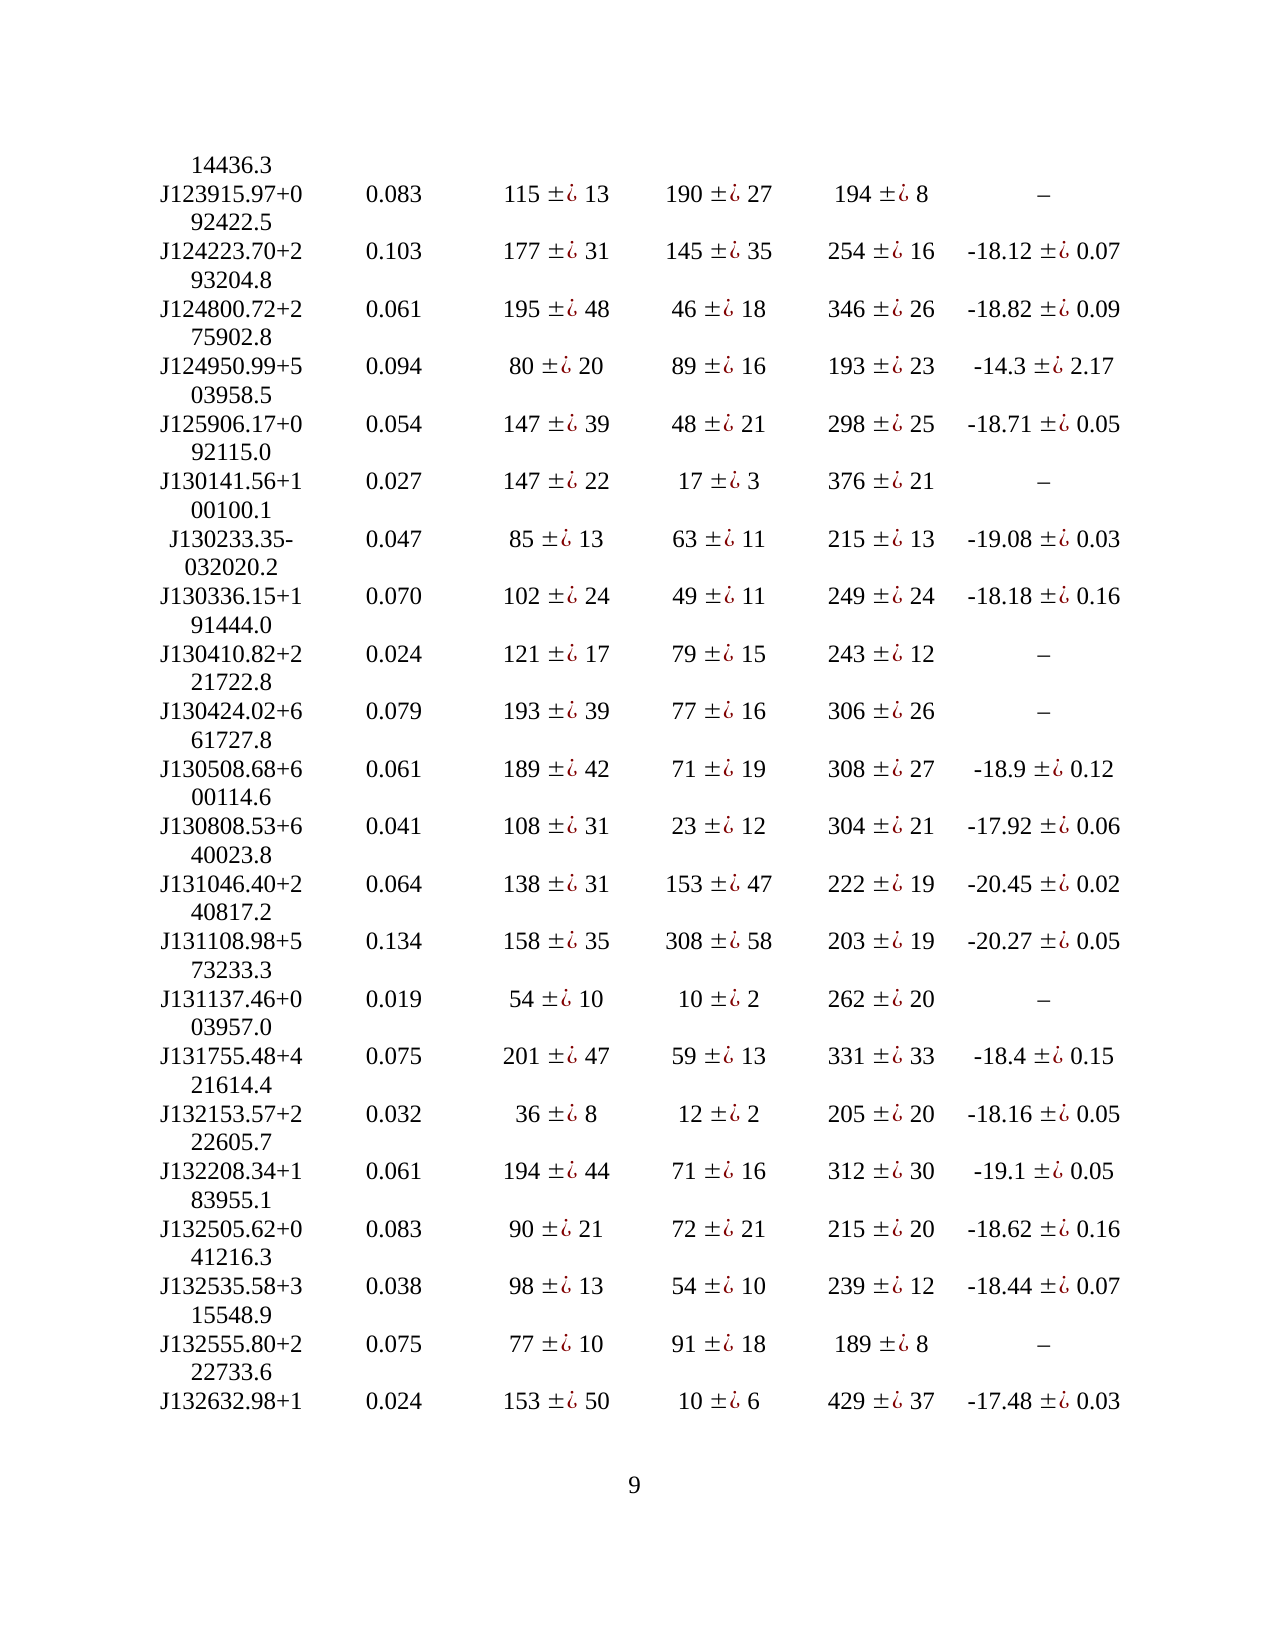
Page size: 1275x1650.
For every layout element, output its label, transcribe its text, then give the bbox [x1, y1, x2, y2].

table_cell J130808.53+640023.8 [150, 811, 312, 869]
table_cell J123915.97+092422.5 [150, 179, 312, 236]
table_cell 0.094 [313, 351, 475, 409]
table_cell [963, 150, 1125, 179]
table_cell – [963, 179, 1125, 236]
table_cell 72 21 [638, 1214, 800, 1271]
table_cell 14436.3 [150, 150, 312, 179]
table_cell 190 27 [638, 179, 800, 236]
table_cell 91 18 [638, 1329, 800, 1386]
table_cell J132153.57+222605.7 [150, 1099, 312, 1156]
table_cell 108 31 [475, 811, 637, 869]
table_cell 331 33 [800, 1041, 962, 1099]
table_cell 194 8 [800, 179, 962, 236]
table_cell 189 42 [475, 754, 637, 811]
table_cell 429 37 [800, 1386, 962, 1415]
table_cell 63 11 [638, 524, 800, 581]
table_cell 0.054 [313, 409, 475, 466]
table_cell J130336.15+191444.0 [150, 581, 312, 639]
table_cell -18.4 0.15 [963, 1041, 1125, 1099]
table_cell 147 39 [475, 409, 637, 466]
table_cell -18.16 0.05 [963, 1099, 1125, 1156]
table_cell 308 58 [638, 926, 800, 984]
table_cell 36 8 [475, 1099, 637, 1156]
table_cell 0.083 [313, 179, 475, 236]
table_cell 17 3 [638, 466, 800, 524]
table_cell J125906.17+092115.0 [150, 409, 312, 466]
table_cell 262 20 [800, 984, 962, 1041]
table_cell 0.038 [313, 1271, 475, 1329]
table_cell 201 47 [475, 1041, 637, 1099]
table_cell 121 17 [475, 639, 637, 696]
table_cell 145 35 [638, 236, 800, 294]
table_cell 0.083 [313, 1214, 475, 1271]
table_cell 0.024 [313, 1386, 475, 1415]
table_cell J132555.80+222733.6 [150, 1329, 312, 1386]
table_cell 54 10 [475, 984, 637, 1041]
table_cell – [963, 1329, 1125, 1386]
table_cell 0.075 [313, 1041, 475, 1099]
table_cell J130424.02+661727.8 [150, 696, 312, 754]
table_cell -17.92 0.06 [963, 811, 1125, 869]
table_cell 77 16 [638, 696, 800, 754]
table_cell 49 11 [638, 581, 800, 639]
table_cell 12 2 [638, 1099, 800, 1156]
table_cell 59 13 [638, 1041, 800, 1099]
table_cell 0.064 [313, 869, 475, 926]
table_cell 147 22 [475, 466, 637, 524]
table_cell – [963, 696, 1125, 754]
table_cell 0.041 [313, 811, 475, 869]
table_cell J130508.68+600114.6 [150, 754, 312, 811]
table_cell 23 12 [638, 811, 800, 869]
table_cell 0.061 [313, 1156, 475, 1214]
table_cell -14.3 2.17 [963, 351, 1125, 409]
table_cell 306 26 [800, 696, 962, 754]
table_cell J130141.56+100100.1 [150, 466, 312, 524]
table_cell -19.1 0.05 [963, 1156, 1125, 1214]
table_cell 79 15 [638, 639, 800, 696]
table_cell -18.71 0.05 [963, 409, 1125, 466]
table_cell 215 13 [800, 524, 962, 581]
table_cell 10 6 [638, 1386, 800, 1415]
table_cell J131108.98+573233.3 [150, 926, 312, 984]
table_cell 46 18 [638, 294, 800, 351]
table_cell 80 20 [475, 351, 637, 409]
table_cell 153 47 [638, 869, 800, 926]
table_cell [800, 150, 962, 179]
table_cell J130410.82+221722.8 [150, 639, 312, 696]
table_cell 189 8 [800, 1329, 962, 1386]
table_cell 193 23 [800, 351, 962, 409]
table_cell J132535.58+315548.9 [150, 1271, 312, 1329]
table_cell 153 50 [475, 1386, 637, 1415]
table_cell J124950.99+503958.5 [150, 351, 312, 409]
table_cell 71 19 [638, 754, 800, 811]
table_cell J132208.34+183955.1 [150, 1156, 312, 1214]
table_cell -20.45 0.02 [963, 869, 1125, 926]
table_cell 48 21 [638, 409, 800, 466]
table_cell 203 19 [800, 926, 962, 984]
table_cell 102 24 [475, 581, 637, 639]
table_cell 10 2 [638, 984, 800, 1041]
table_cell -18.18 0.16 [963, 581, 1125, 639]
table_cell -18.62 0.16 [963, 1214, 1125, 1271]
table_cell 0.079 [313, 696, 475, 754]
table_cell 54 10 [638, 1271, 800, 1329]
table_cell [638, 150, 800, 179]
table_cell 98 13 [475, 1271, 637, 1329]
table_cell J131755.48+421614.4 [150, 1041, 312, 1099]
table_cell 0.027 [313, 466, 475, 524]
table_cell 243 12 [800, 639, 962, 696]
table_cell – [963, 984, 1125, 1041]
table_cell 0.075 [313, 1329, 475, 1386]
table_cell 0.070 [313, 581, 475, 639]
table_cell 71 16 [638, 1156, 800, 1214]
table_cell 0.134 [313, 926, 475, 984]
table_cell 0.024 [313, 639, 475, 696]
table_cell 346 26 [800, 294, 962, 351]
table_cell 0.047 [313, 524, 475, 581]
table_cell 0.061 [313, 754, 475, 811]
table_cell 89 16 [638, 351, 800, 409]
table_cell J124800.72+275902.8 [150, 294, 312, 351]
table_cell 193 39 [475, 696, 637, 754]
table_cell 254 16 [800, 236, 962, 294]
table_cell – [963, 639, 1125, 696]
table_cell 298 25 [800, 409, 962, 466]
table_cell 0.019 [313, 984, 475, 1041]
table_cell 138 31 [475, 869, 637, 926]
table_cell -20.27 0.05 [963, 926, 1125, 984]
table_cell 304 21 [800, 811, 962, 869]
table_cell 0.103 [313, 236, 475, 294]
table_cell 158 35 [475, 926, 637, 984]
table_cell 308 27 [800, 754, 962, 811]
table_cell 194 44 [475, 1156, 637, 1214]
table_cell 177 31 [475, 236, 637, 294]
table_cell 312 30 [800, 1156, 962, 1214]
table_cell – [963, 466, 1125, 524]
table_cell J130233.35-032020.2 [150, 524, 312, 581]
table_cell J131046.40+240817.2 [150, 869, 312, 926]
table_cell -18.44 0.07 [963, 1271, 1125, 1329]
table_cell -19.08 0.03 [963, 524, 1125, 581]
table_cell 215 20 [800, 1214, 962, 1271]
table_cell 195 48 [475, 294, 637, 351]
table_cell 115 13 [475, 179, 637, 236]
table_cell 205 20 [800, 1099, 962, 1156]
table_cell -18.82 0.09 [963, 294, 1125, 351]
table_cell J131137.46+003957.0 [150, 984, 312, 1041]
table_cell 90 21 [475, 1214, 637, 1271]
table_cell 85 13 [475, 524, 637, 581]
table_cell 77 10 [475, 1329, 637, 1386]
table_cell 0.061 [313, 294, 475, 351]
table_cell [475, 150, 637, 179]
table_cell 249 24 [800, 581, 962, 639]
table_cell 0.032 [313, 1099, 475, 1156]
table_cell J132505.62+041216.3 [150, 1214, 312, 1271]
table_cell -17.48 0.03 [963, 1386, 1125, 1415]
table_cell -18.12 0.07 [963, 236, 1125, 294]
table_cell 376 21 [800, 466, 962, 524]
table_cell J132632.98+1 [150, 1386, 312, 1415]
table_cell 222 19 [800, 869, 962, 926]
table_cell 239 12 [800, 1271, 962, 1329]
table_cell -18.9 0.12 [963, 754, 1125, 811]
table_cell J124223.70+293204.8 [150, 236, 312, 294]
table_cell [313, 150, 475, 179]
